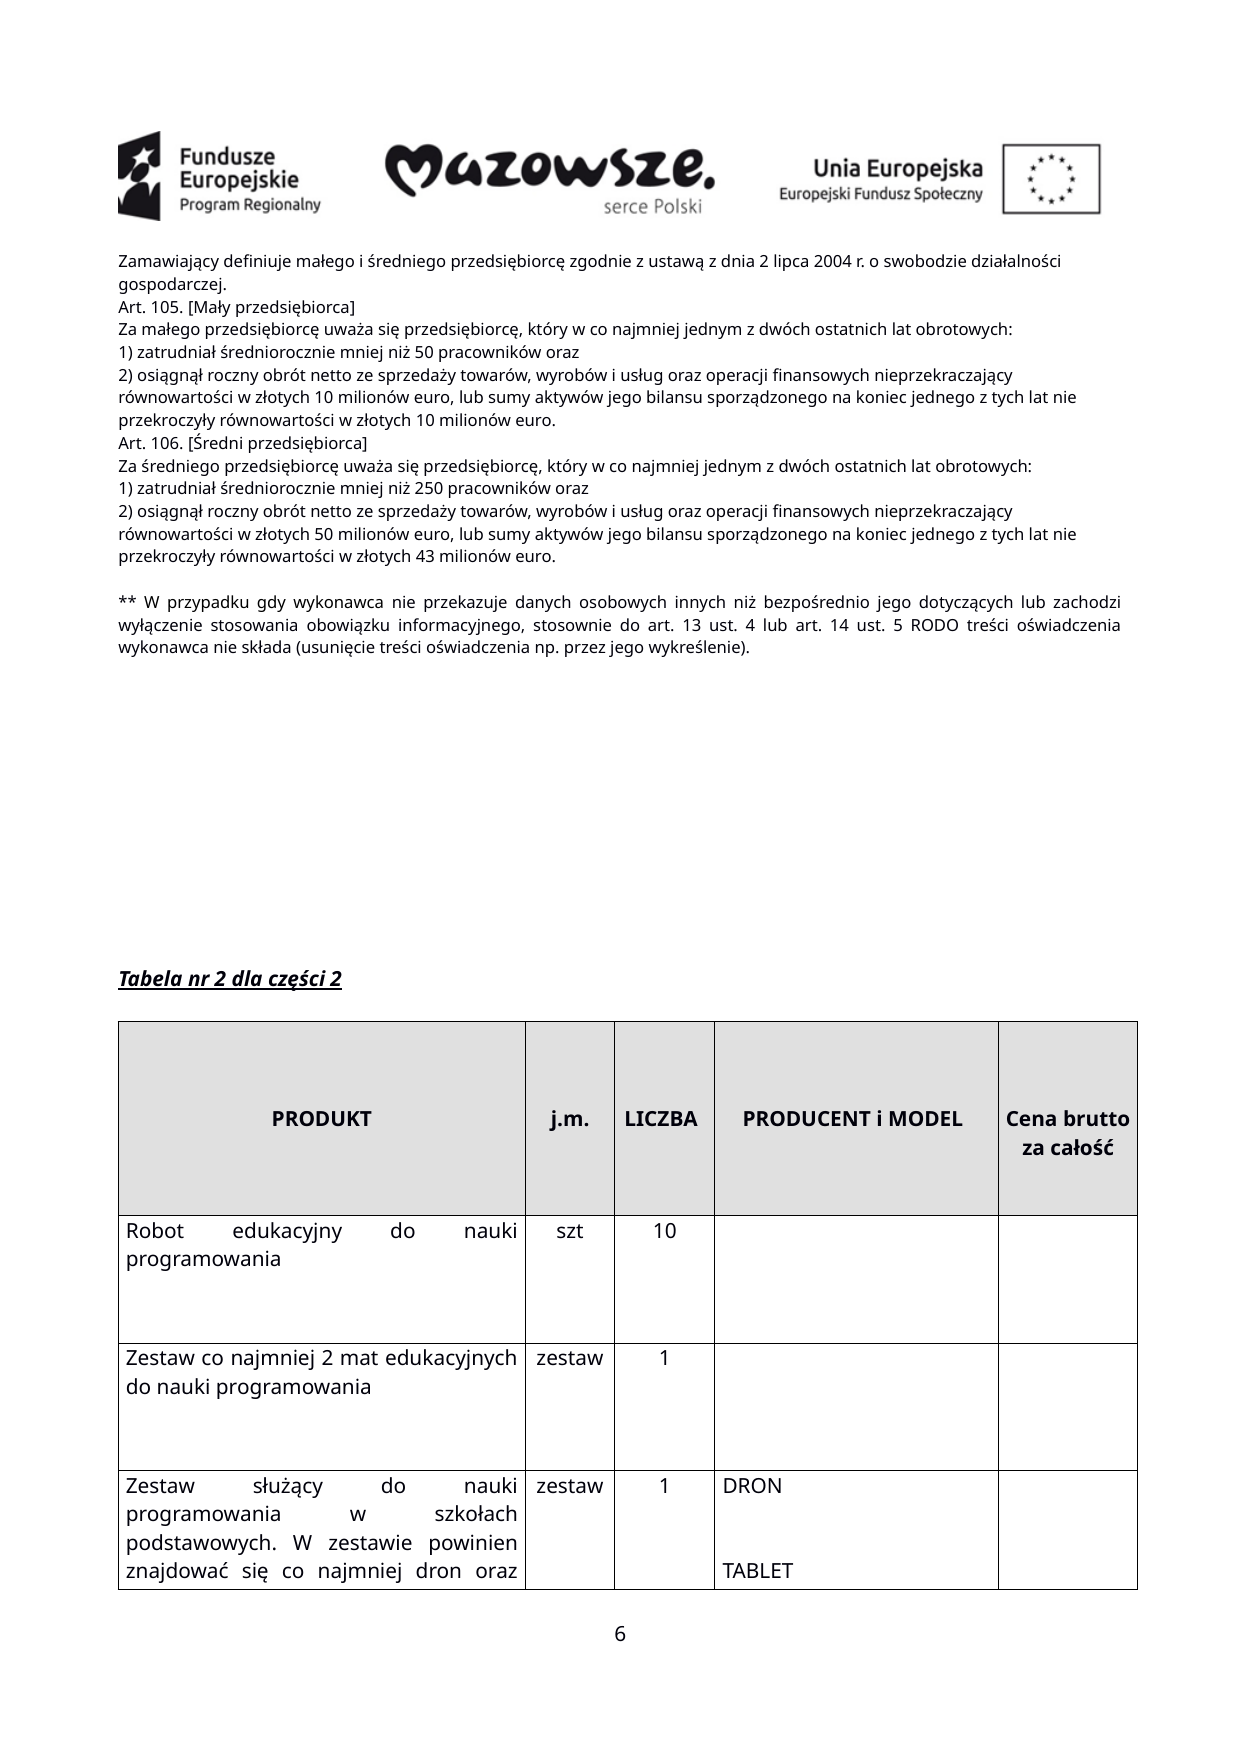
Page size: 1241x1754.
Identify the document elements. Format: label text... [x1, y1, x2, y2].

text 1) zatrudniał średniorocznie mniej niż 50 pracowników oraz [118, 341, 1122, 363]
text 1) zatrudniał średniorocznie mniej niż 250 pracowników oraz [118, 477, 1122, 499]
table_cell DRON TABLET [715, 1471, 998, 1589]
table_header LICZBA [615, 1022, 714, 1215]
text ** W przypadku gdy wykonawca nie przekazuje danych osobowych innych niż bezpośrednio jego dotyczących lub zachodzi wyłączenie stosowania obowiązku informacyjnego, stosownie do art. 13 ust. 4 lub art. 14 ust. 5 RODO treści oświadczenia wykonawca nie składa (usunięcie treści oświadczenia np. przez jego wykreślenie). [118, 590, 1122, 658]
text Tabela nr 2 dla części 2 [118, 964, 1133, 993]
table_cell [715, 1216, 998, 1342]
table_cell Robot edukacyjny do nauki programowania [119, 1216, 525, 1342]
table_header j.m. [526, 1022, 614, 1215]
text Art. 105. [Mały przedsiębiorca] [118, 295, 1122, 318]
table_cell zestaw [526, 1344, 614, 1470]
text 2) osiągnął roczny obrót netto ze sprzedaży towarów, wyrobów i usług oraz operacji finansowych nieprzekraczający [118, 499, 1122, 522]
table_cell szt [526, 1216, 614, 1342]
text Art. 106. [Średni przedsiębiorca] [118, 431, 1122, 454]
table_cell Zestaw co najmniej 2 mat edukacyjnych do nauki programowania [119, 1344, 525, 1470]
text Za małego przedsiębiorcę uważa się przedsiębiorcę, który w co najmniej jednym z dwóch ostatnich lat obrotowych: [118, 318, 1122, 341]
table_header PRODUKT [119, 1022, 525, 1215]
table_cell zestaw [526, 1471, 614, 1589]
table_cell 10 [615, 1216, 714, 1342]
table_cell [999, 1344, 1137, 1470]
text 2) osiągnął roczny obrót netto ze sprzedaży towarów, wyrobów i usług oraz operacji finansowych nieprzekraczający [118, 363, 1122, 386]
table_header PRODUCENT i MODEL [715, 1022, 998, 1215]
text Za średniego przedsiębiorcę uważa się przedsiębiorcę, który w co najmniej jednym z dwóch ostatnich lat obrotowych: [118, 454, 1122, 477]
table_cell [715, 1344, 998, 1470]
table_cell 1 [615, 1471, 714, 1589]
table_cell [999, 1216, 1137, 1342]
table_header Cena brutto za całość [999, 1022, 1137, 1215]
table_cell 1 [615, 1344, 714, 1470]
text równowartości w złotych 50 milionów euro, lub sumy aktywów jego bilansu sporządzonego na koniec jednego z tych lat nie przekroczyły równowartości w złotych 43 milionów euro. [118, 522, 1122, 568]
table_cell [999, 1471, 1137, 1589]
text Zamawiający definiuje małego i średniego przedsiębiorcę zgodnie z ustawą z dnia 2 lipca 2004 r. o swobodzie działalności gospodarczej. [118, 250, 1122, 295]
text równowartości w złotych 10 milionów euro, lub sumy aktywów jego bilansu sporządzonego na koniec jednego z tych lat nie przekroczyły równowartości w złotych 10 milionów euro. [118, 386, 1122, 431]
picture [118, 131, 1105, 221]
table_cell Zestaw służący do nauki programowania w szkołach podstawowych. W zestawie powinien znajdować się co najmniej dron oraz [119, 1471, 525, 1589]
